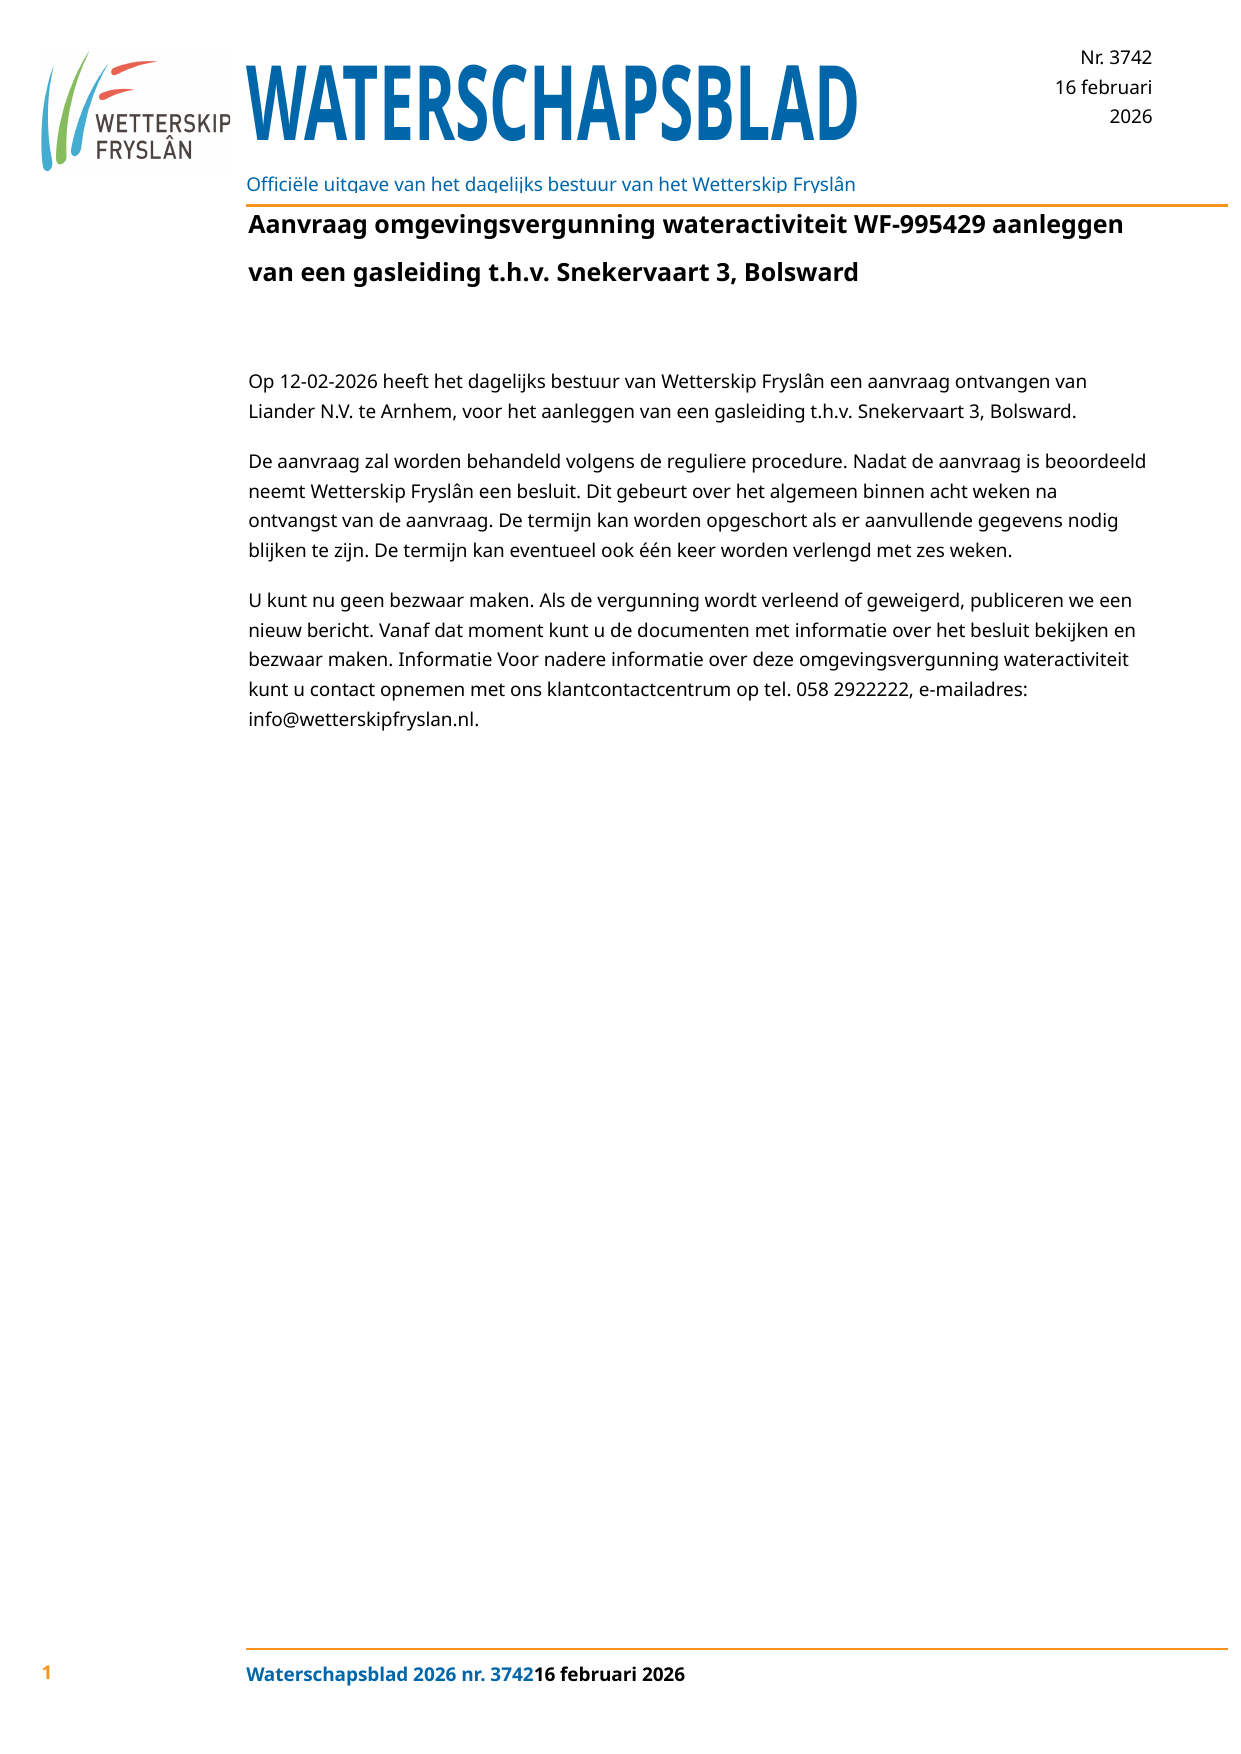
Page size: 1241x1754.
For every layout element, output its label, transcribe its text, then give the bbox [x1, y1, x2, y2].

picture [41, 47, 231, 172]
text Aanvraag omgevingsvergunning wateractiviteit WF-995429 aanleggen van een gasleiding t.h.v. Snekervaart 3, Bolsward [248, 207, 1152, 288]
text Op 12-02-2026 heeft het dagelijks bestuur van Wetterskip Fryslân een aanvraag ontvangen van Liander N.V. te Arnhem, voor het aanleggen van een gasleiding t.h.v. Snekervaart 3, Bolsward. [248, 368, 1152, 424]
text De aanvraag zal worden behandeld volgens de reguliere procedure. Nadat de aanvraag is beoordeeld neemt Wetterskip Fryslân een besluit. Dit gebeurt over het algemeen binnen acht weken na ontvangst van de aanvraag. De termijn kan worden opgeschort als er aanvullende gegevens nodig blijken te zijn. De termijn kan eventueel ook één keer worden verlengd met zes weken. [248, 448, 1152, 563]
text U kunt nu geen bezwaar maken. Als de vergunning wordt verleend of geweigerd, publiceren we een nieuw bericht. Vanaf dat moment kunt u de documenten met informatie over het besluit bekijken en bezwaar maken. Informatie Voor nadere informatie over deze omgevingsvergunning wateractiviteit kunt u contact opnemen met ons klantcontactcentrum op tel. 058 2922222, e-mailadres: info@wetterskipfryslan.nl. [248, 587, 1152, 732]
